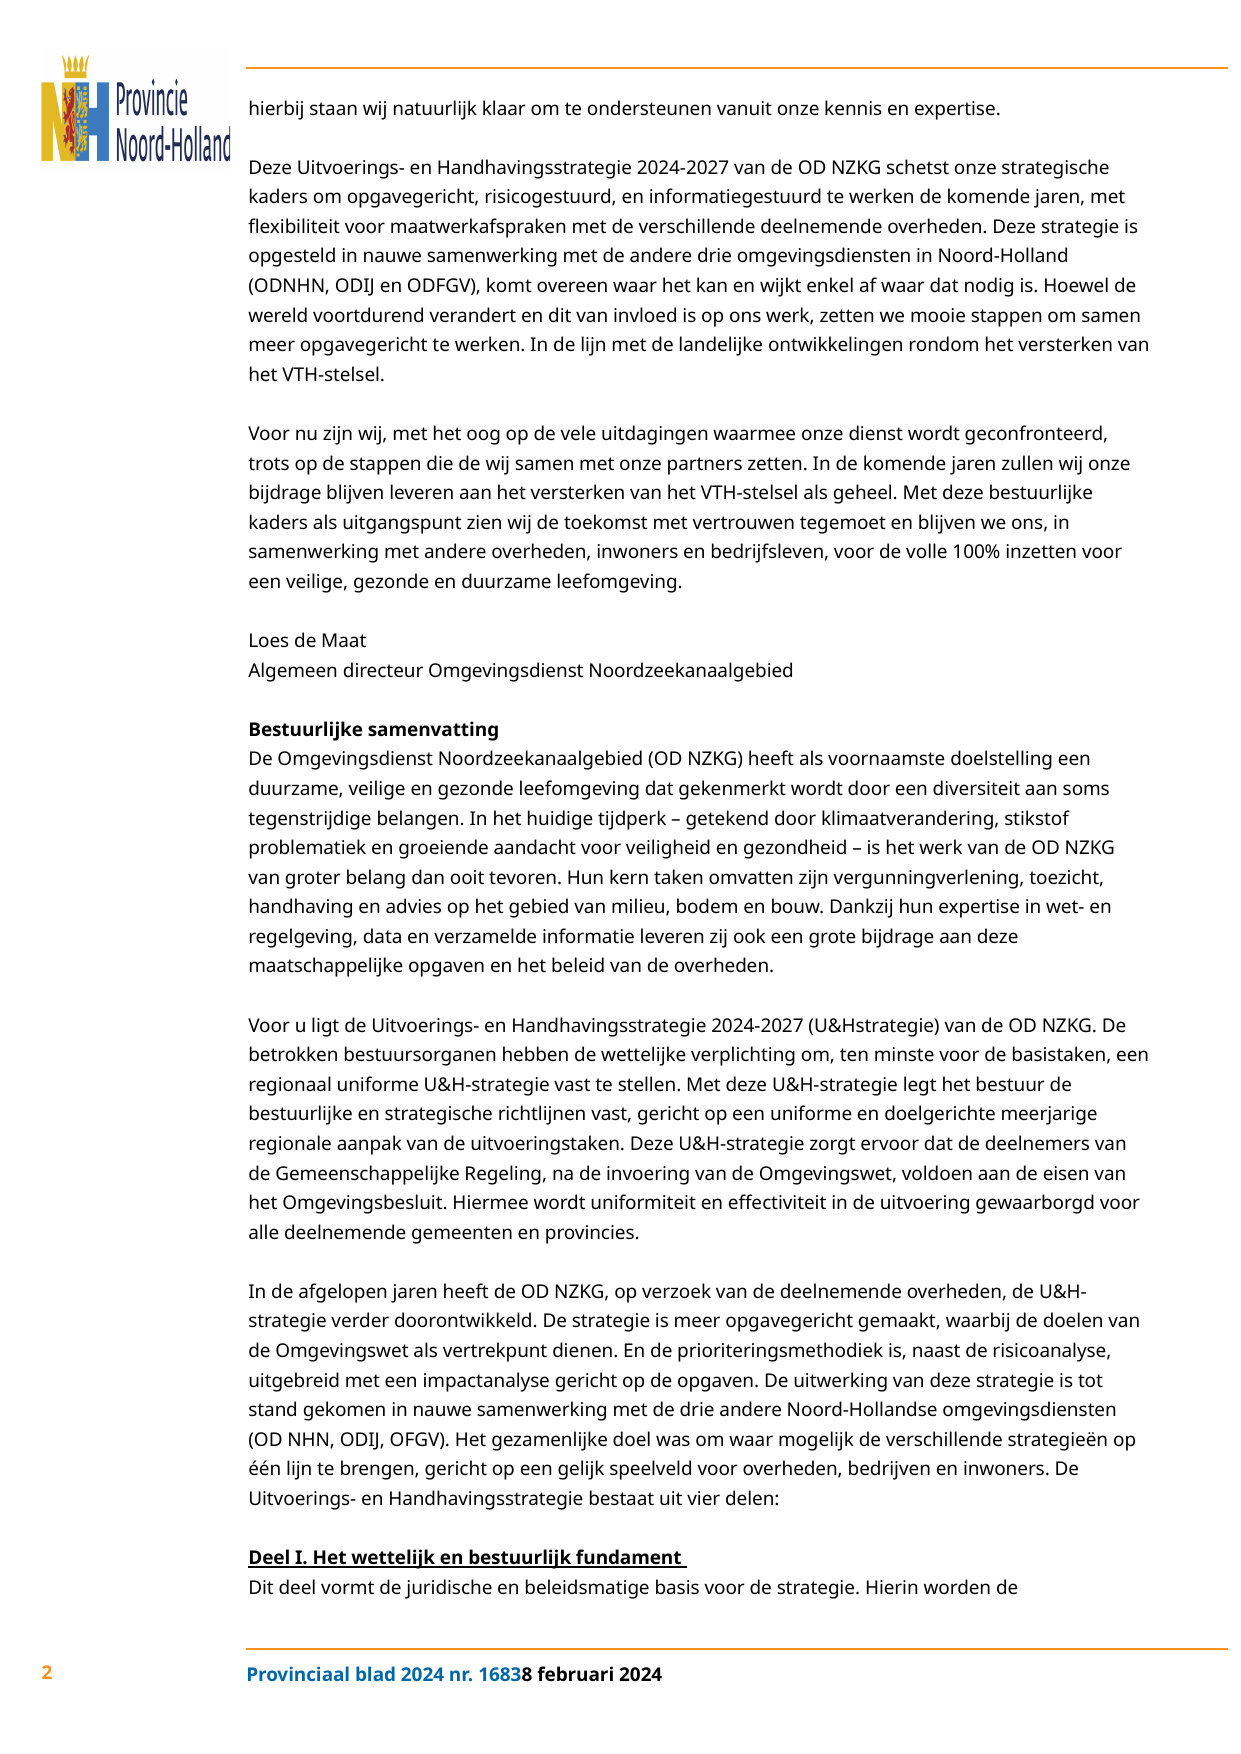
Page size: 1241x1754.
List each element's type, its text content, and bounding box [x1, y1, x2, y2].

picture [41, 47, 231, 172]
text Loes de Maat [248, 627, 1152, 653]
text Dit deel vormt de juridische en beleidsmatige basis voor de strategie. Hierin worden de [248, 1574, 1152, 1600]
text Voor u ligt de Uitvoerings- en Handhavingsstrategie 2024-2027 (U&Hstrategie) van de OD NZKG. De betrokken bestuursorganen hebben de wettelijke verplichting om, ten minste voor de basistaken, een regionaal uniforme U&H-strategie vast te stellen. Met deze U&H-strategie legt het bestuur de bestuurlijke en strategische richtlijnen vast, gericht op een uniforme en doelgerichte meerjarige regionale aanpak van de uitvoeringstaken. Deze U&H-strategie zorgt ervoor dat de deelnemers van de Gemeenschappelijke Regeling, na de invoering van de Omgevingswet, voldoen aan de eisen van het Omgevingsbesluit. Hiermee wordt uniformiteit en effectiviteit in de uitvoering gewaarborgd voor alle deelnemende gemeenten en provincies. [248, 1012, 1152, 1245]
text Deze Uitvoerings- en Handhavingsstrategie 2024-2027 van de OD NZKG schetst onze strategische kaders om opgavegericht, risicogestuurd, en informatiegestuurd te werken de komende jaren, met flexibiliteit voor maatwerkafspraken met de verschillende deelnemende overheden. Deze strategie is opgesteld in nauwe samenwerking met de andere drie omgevingsdiensten in Noord-Holland (ODNHN, ODIJ en ODFGV), komt overeen waar het kan en wijkt enkel af waar dat nodig is. Hoewel de wereld voortdurend verandert en dit van invloed is op ons werk, zetten we mooie stappen om samen meer opgavegericht te werken. In de lijn met de landelijke ontwikkelingen rondom het versterken van het VTH-stelsel. [248, 154, 1152, 387]
text In de afgelopen jaren heeft de OD NZKG, op verzoek van de deelnemende overheden, de U&H-strategie verder doorontwikkeld. De strategie is meer opgavegericht gemaakt, waarbij de doelen van de Omgevingswet als vertrekpunt dienen. En de prioriteringsmethodiek is, naast de risicoanalyse, uitgebreid met een impactanalyse gericht op de opgaven. De uitwerking van deze strategie is tot stand gekomen in nauwe samenwerking met de drie andere Noord-Hollandse omgevingsdiensten (OD NHN, ODIJ, OFGV). Het gezamenlijke doel was om waar mogelijk de verschillende strategieën op één lijn te brengen, gericht op een gelijk speelveld voor overheden, bedrijven en inwoners. De Uitvoerings- en Handhavingsstrategie bestaat uit vier delen: [248, 1278, 1152, 1511]
text Voor nu zijn wij, met het oog op de vele uitdagingen waarmee onze dienst wordt geconfronteerd, trots op de stappen die de wij samen met onze partners zetten. In de komende jaren zullen wij onze bijdrage blijven leveren aan het versterken van het VTH-stelsel als geheel. Met deze bestuurlijke kaders als uitgangspunt zien wij de toekomst met vertrouwen tegemoet en blijven we ons, in samenwerking met andere overheden, inwoners en bedrijfsleven, voor de volle 100% inzetten voor een veilige, gezonde en duurzame leefomgeving. [248, 420, 1152, 594]
text De Omgevingsdienst Noordzeekanaalgebied (OD NZKG) heeft als voornaamste doelstelling een duurzame, veilige en gezonde leefomgeving dat gekenmerkt wordt door een diversiteit aan soms tegenstrijdige belangen. In het huidige tijdperk – getekend door klimaatverandering, stikstof problematiek en groeiende aandacht voor veiligheid en gezondheid – is het werk van de OD NZKG van groter belang dan ooit tevoren. Hun kern taken omvatten zijn vergunningverlening, toezicht, handhaving en advies op het gebied van milieu, bodem en bouw. Dankzij hun expertise in wet- en regelgeving, data en verzamelde informatie leveren zij ook een grote bijdrage aan deze maatschappelijke opgaven en het beleid van de overheden. [248, 746, 1152, 978]
text hierbij staan wij natuurlijk klaar om te ondersteunen vanuit onze kennis en expertise. [248, 95, 1152, 121]
text Deel I. Het wettelijk en bestuurlijk fundament [248, 1544, 1152, 1570]
text Algemeen directeur Omgevingsdienst Noordzeekanaalgebied [248, 657, 1152, 683]
text Bestuurlijke samenvatting [248, 716, 1152, 742]
